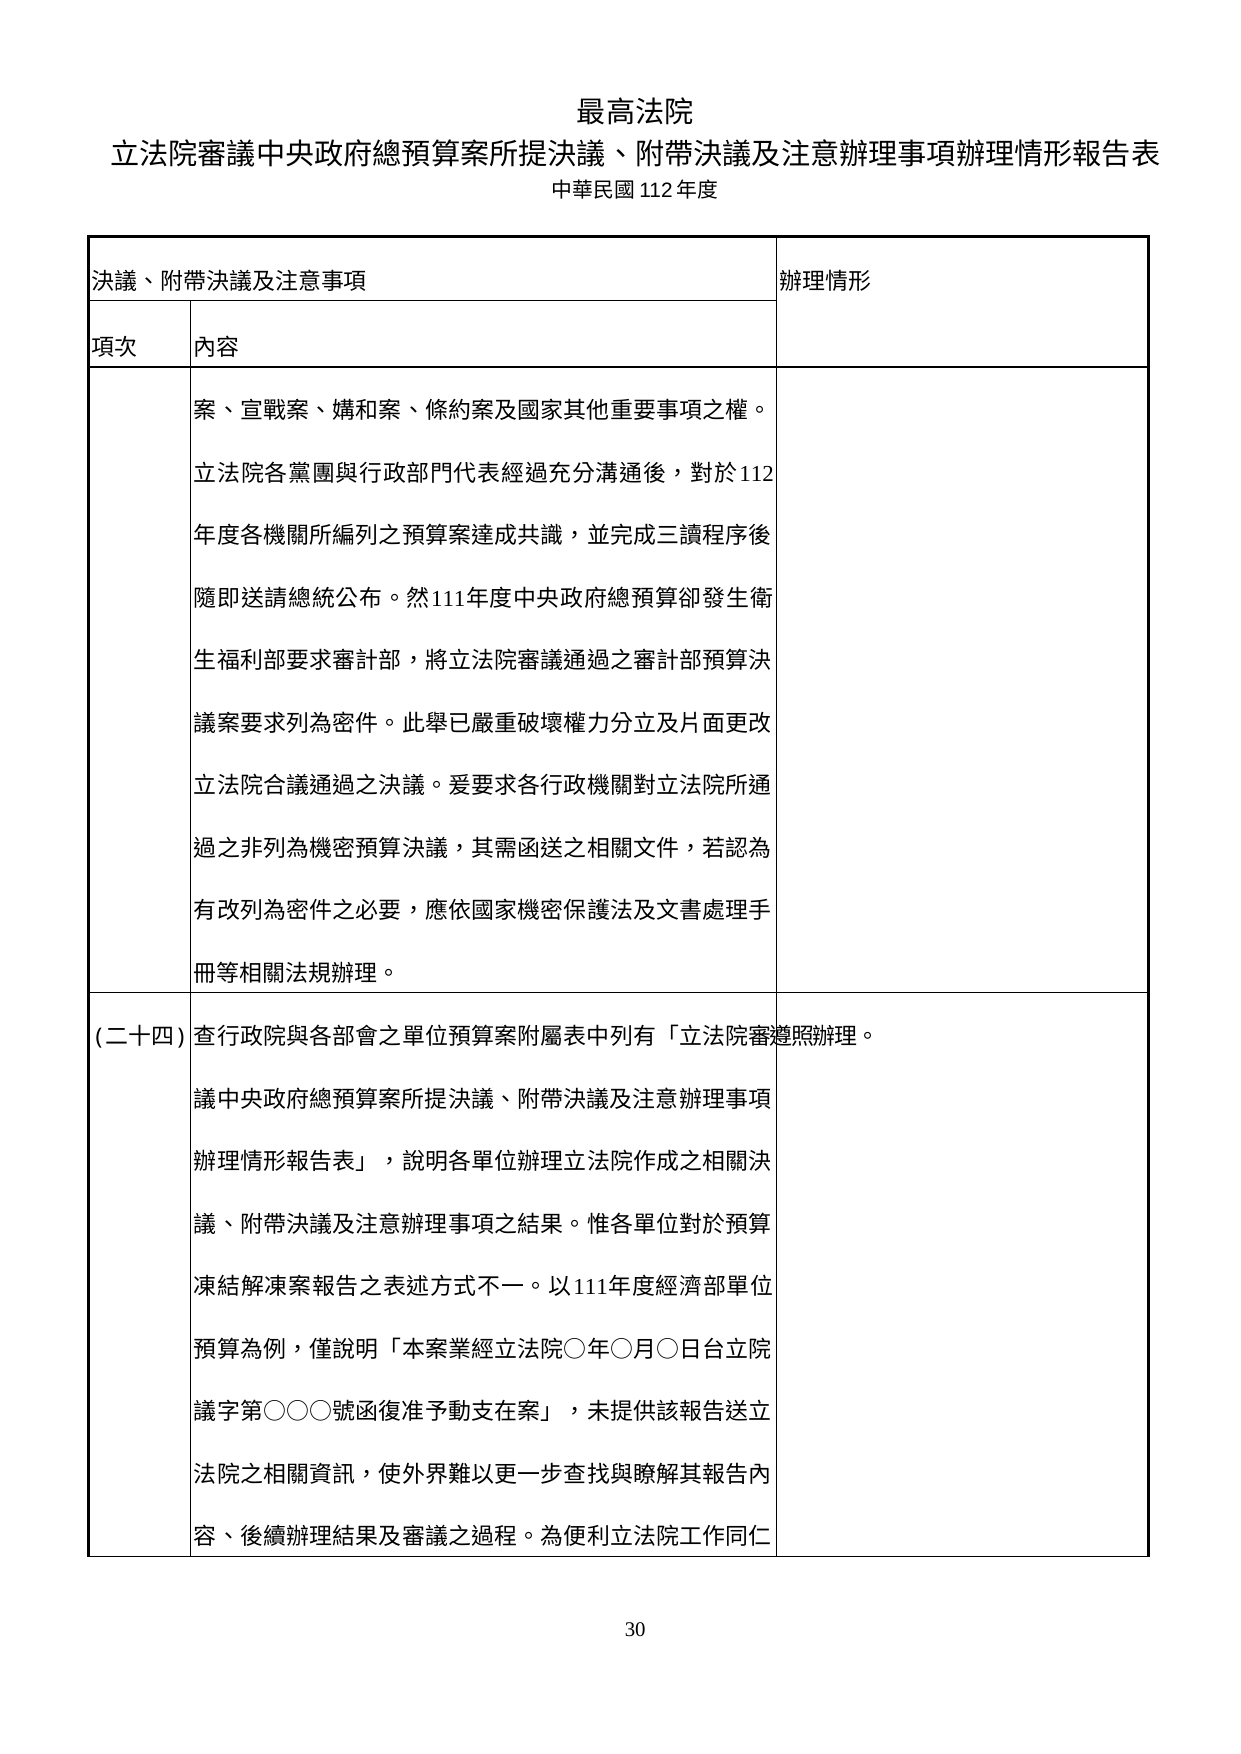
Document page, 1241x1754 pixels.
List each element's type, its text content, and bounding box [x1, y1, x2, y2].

table_cell 項次 [90, 301, 190, 366]
table_cell 查行政院與各部會之單位預算案附屬表中列有「立法院審議中央政府總預算案所提決議、附帶決議及注意辦理事項辦理情形報告表」，說明各單位辦理立法院作成之相關決議、附帶決議及注意辦理事項之結果。惟各單位對於預算凍結解凍案報告之表述方式不一。以111年度經濟部單位預算為例，僅說明「本案業經立法院○年○月○日台立院議字第○○○號函復准予動支在案」，未提供該報告送立法院之相關資訊，使外界難以更一步查找與瞭解其報告內容、後續辦理結果及審議之過程。為便利立法院工作同仁及民眾查詢相關報告內容，爰要求行政院與各部會於112年起向立法院所提出之預算案，應於前述決議辦理情形報告表中明載以下事項：1.函請立法院安排報告議程之公文發文日期與發文字號。2.經立法院相關委員會審查通過，決議准予動支之日期。3.經立法院函復在案之公文發文日期與發文字號。 [191, 993, 776, 1556]
table_header 決議、附帶決議及注意事項 [90, 238, 776, 300]
table_cell 內容 [191, 301, 776, 366]
table_cell (二十四) [90, 993, 190, 1556]
table_cell 憲法賦予立法院有議決法律案、預算案、戒嚴案、大赦案、宣戰案、媾和案、條約案及國家其他重要事項之權。立法院各黨團與行政部門代表經過充分溝通後，對於112年度各機關所編列之預算案達成共識，並完成三讀程序後隨即送請總統公布。然111年度中央政府總預算卻發生衛生福利部要求審計部，將立法院審議通過之審計部預算決議案要求列為密件。此舉已嚴重破壞權力分立及片面更改立法院合議通過之決議。爰要求各行政機關對立法院所通過之非列為機密預算決議，其需函送之相關文件，若認為有改列為密件之必要，應依國家機密保護法及文書處理手冊等相關法規辦理。 [191, 368, 776, 992]
table_cell 遵照辦理。 [777, 368, 1147, 992]
table_cell [90, 368, 190, 992]
table_header 辦理情形 [777, 238, 1147, 366]
table_cell 遵照辦理。 [777, 993, 1147, 1556]
